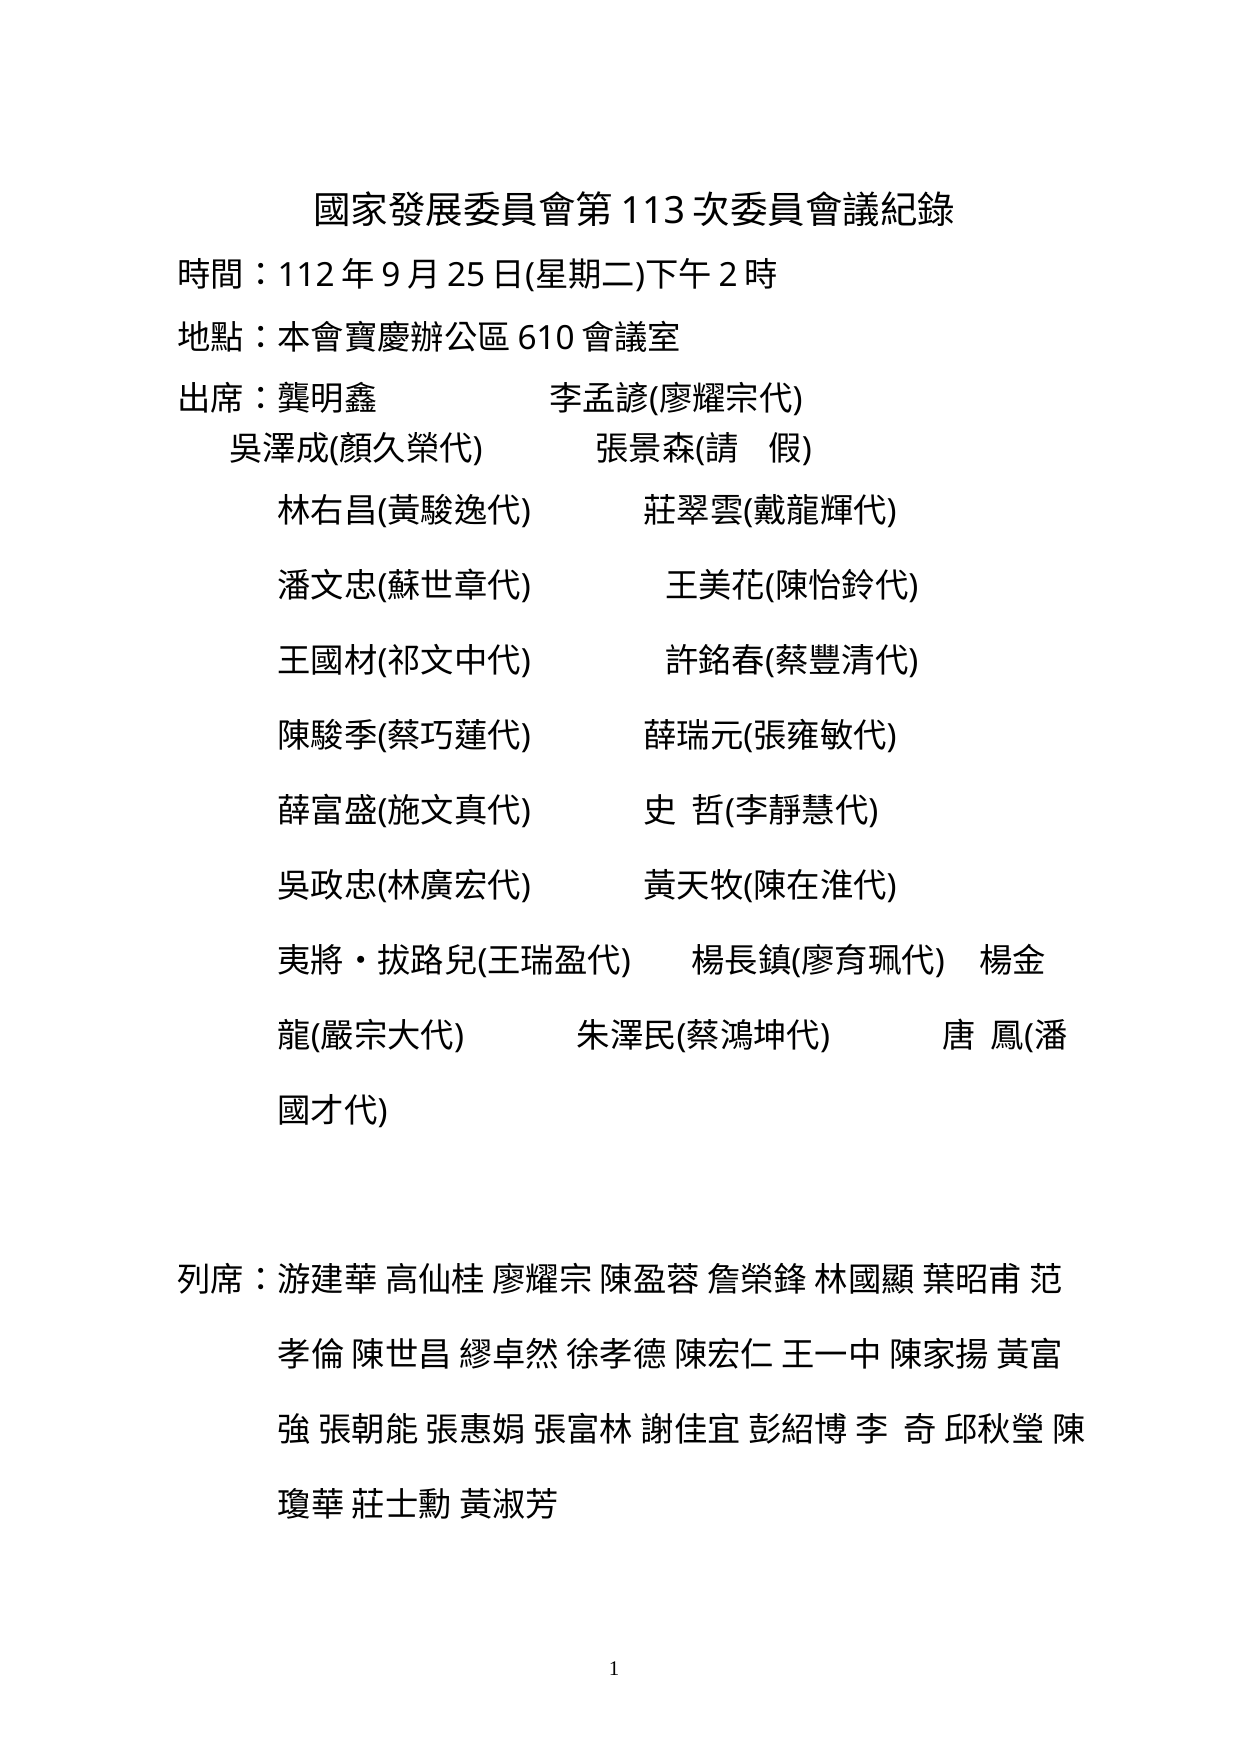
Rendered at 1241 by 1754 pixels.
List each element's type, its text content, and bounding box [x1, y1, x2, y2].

text 潘文忠(蘇世章代) 王美花(陳怡鈴代) 王國材(祁文中代) 許銘春(蔡豐清代) 陳駿季(蔡巧蓮代) 薛瑞元(張雍敏代) 薛富盛(施文真代) 史 哲(李靜慧代) 吳政忠(林廣宏代) 黃天牧(陳在淮代) 夷將‧拔路兒(王瑞盈代) 楊長鎮(廖育珮代) 楊金龍(嚴宗大代) 朱澤民(蔡鴻坤代) 唐 鳳(潘國才代) [277, 545, 1078, 1145]
text 時間：112年9月25日(星期二)下午2時 [177, 246, 1078, 296]
text 出席：龔明鑫 李孟諺(廖耀宗代) [177, 370, 1078, 420]
text 國家發展委員會第113次委員會議紀錄 [190, 179, 1078, 234]
text 地點：本會寶慶辦公區610會議室 [177, 309, 1078, 359]
text 林右昌(黃駿逸代) 莊翠雲(戴龍輝代) [277, 470, 1078, 545]
text 吳澤成(顏久榮代) 張景森(請 假) [177, 420, 1078, 470]
text 列席：游建華 高仙桂 廖耀宗 陳盈蓉 詹榮鋒 林國顯 葉昭甫 范孝倫 陳世昌 繆卓然 徐孝德 陳宏仁 王一中 陳家揚 黃富強 張朝能 張惠娟 張富林 謝佳宜 彭紹博 李 奇 邱秋瑩 陳瓊華 莊士勳 黃淑芳 [177, 1239, 1093, 1539]
